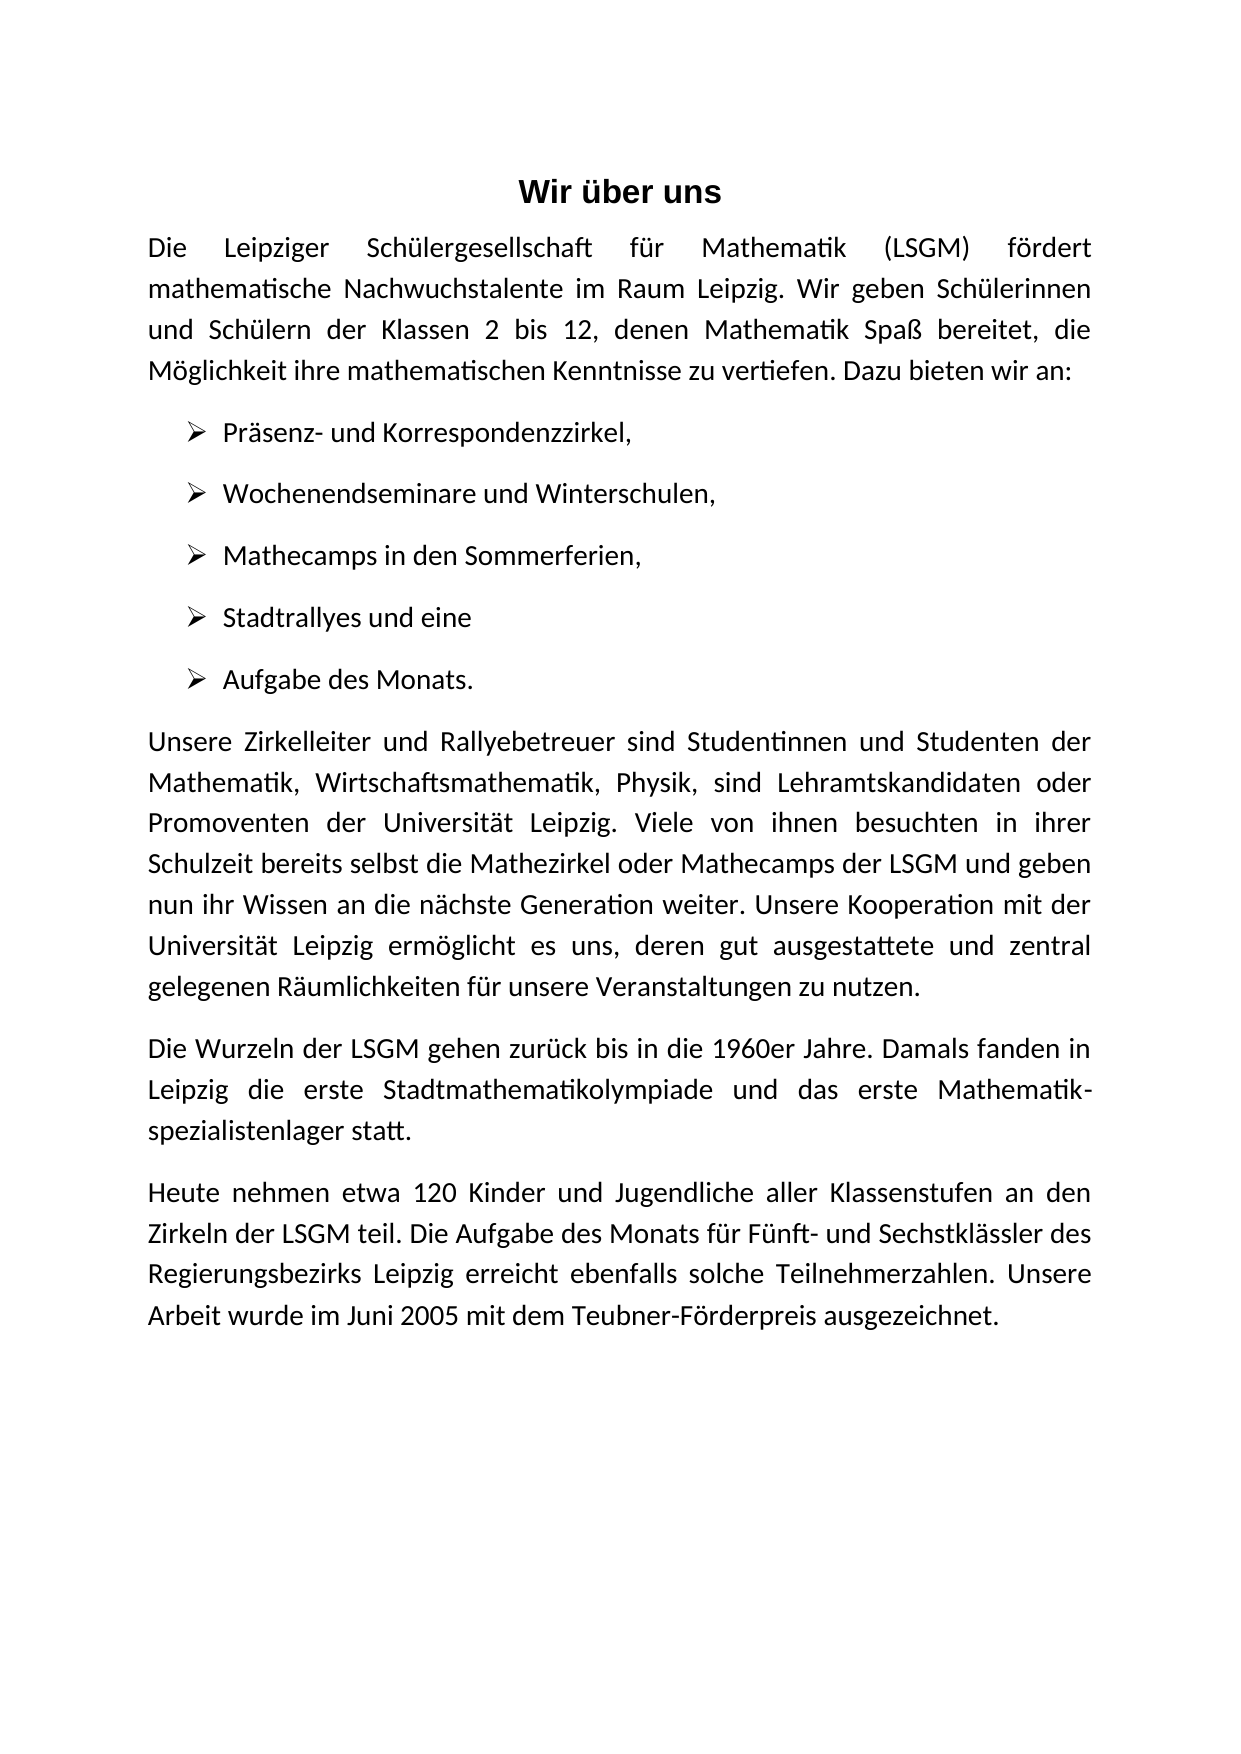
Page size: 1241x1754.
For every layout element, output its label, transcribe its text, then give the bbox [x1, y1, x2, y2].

list Aufgabe des Monats. [185, 661, 1093, 697]
text Unsere Zirkelleiter und Rallyebetreuer sind Studentinnen und Studenten der Mathematik, Wirtschaftsmathematik, Physik, sind Lehramtskandidaten oder Promoventen der Universität Leipzig. Viele von ihnen besuchten in ihrer Schulzeit bereits selbst die Mathezirkel oder Mathecamps der LSGM und geben nun ihr Wissen an die nächste Generation weiter. Unsere Kooperation mit der Universität Leipzig ermöglicht es uns, deren gut ausgestattete und zentral gelegenen Räumlichkeiten für unsere Veranstaltungen zu nutzen. [148, 723, 1093, 1004]
list Stadtrallyes und eine [185, 599, 1093, 635]
text Die Wurzeln der LSGM gehen zurück bis in die 1960er Jahre. Damals fanden in Leipzig die erste Stadtmathematikolympiade und das erste Mathematik­spezialistenlager statt. [148, 1030, 1093, 1148]
list Präsenz- und Korrespondenzzirkel, [185, 414, 1093, 449]
text Die Leipziger Schülergesellschaft für Mathematik (LSGM) fördert mathematische Nachwuchstalente im Raum Leipzig. Wir geben Schülerinnen und Schülern der Klassen 2 bis 12, denen Mathematik Spaß bereitet, die Möglichkeit ihre mathematischen Kenntnisse zu vertiefen. Dazu bieten wir an: [148, 229, 1093, 388]
text Heute nehmen etwa 120 Kinder und Jugendliche aller Klassenstufen an den Zirkeln der LSGM teil. Die Aufgabe des Monats für Fünft- und Sechstklässler des Regierungsbezirks Leipzig erreicht ebenfalls solche Teilnehmerzahlen. Unsere Arbeit wurde im Juni 2005 mit dem Teubner-Förderpreis ausgezeichnet. [148, 1174, 1093, 1332]
list Wochenendseminare und Winterschulen, [185, 476, 1093, 511]
list Mathecamps in den Sommerferien, [185, 537, 1093, 573]
subtitle Wir über uns [148, 173, 1093, 211]
